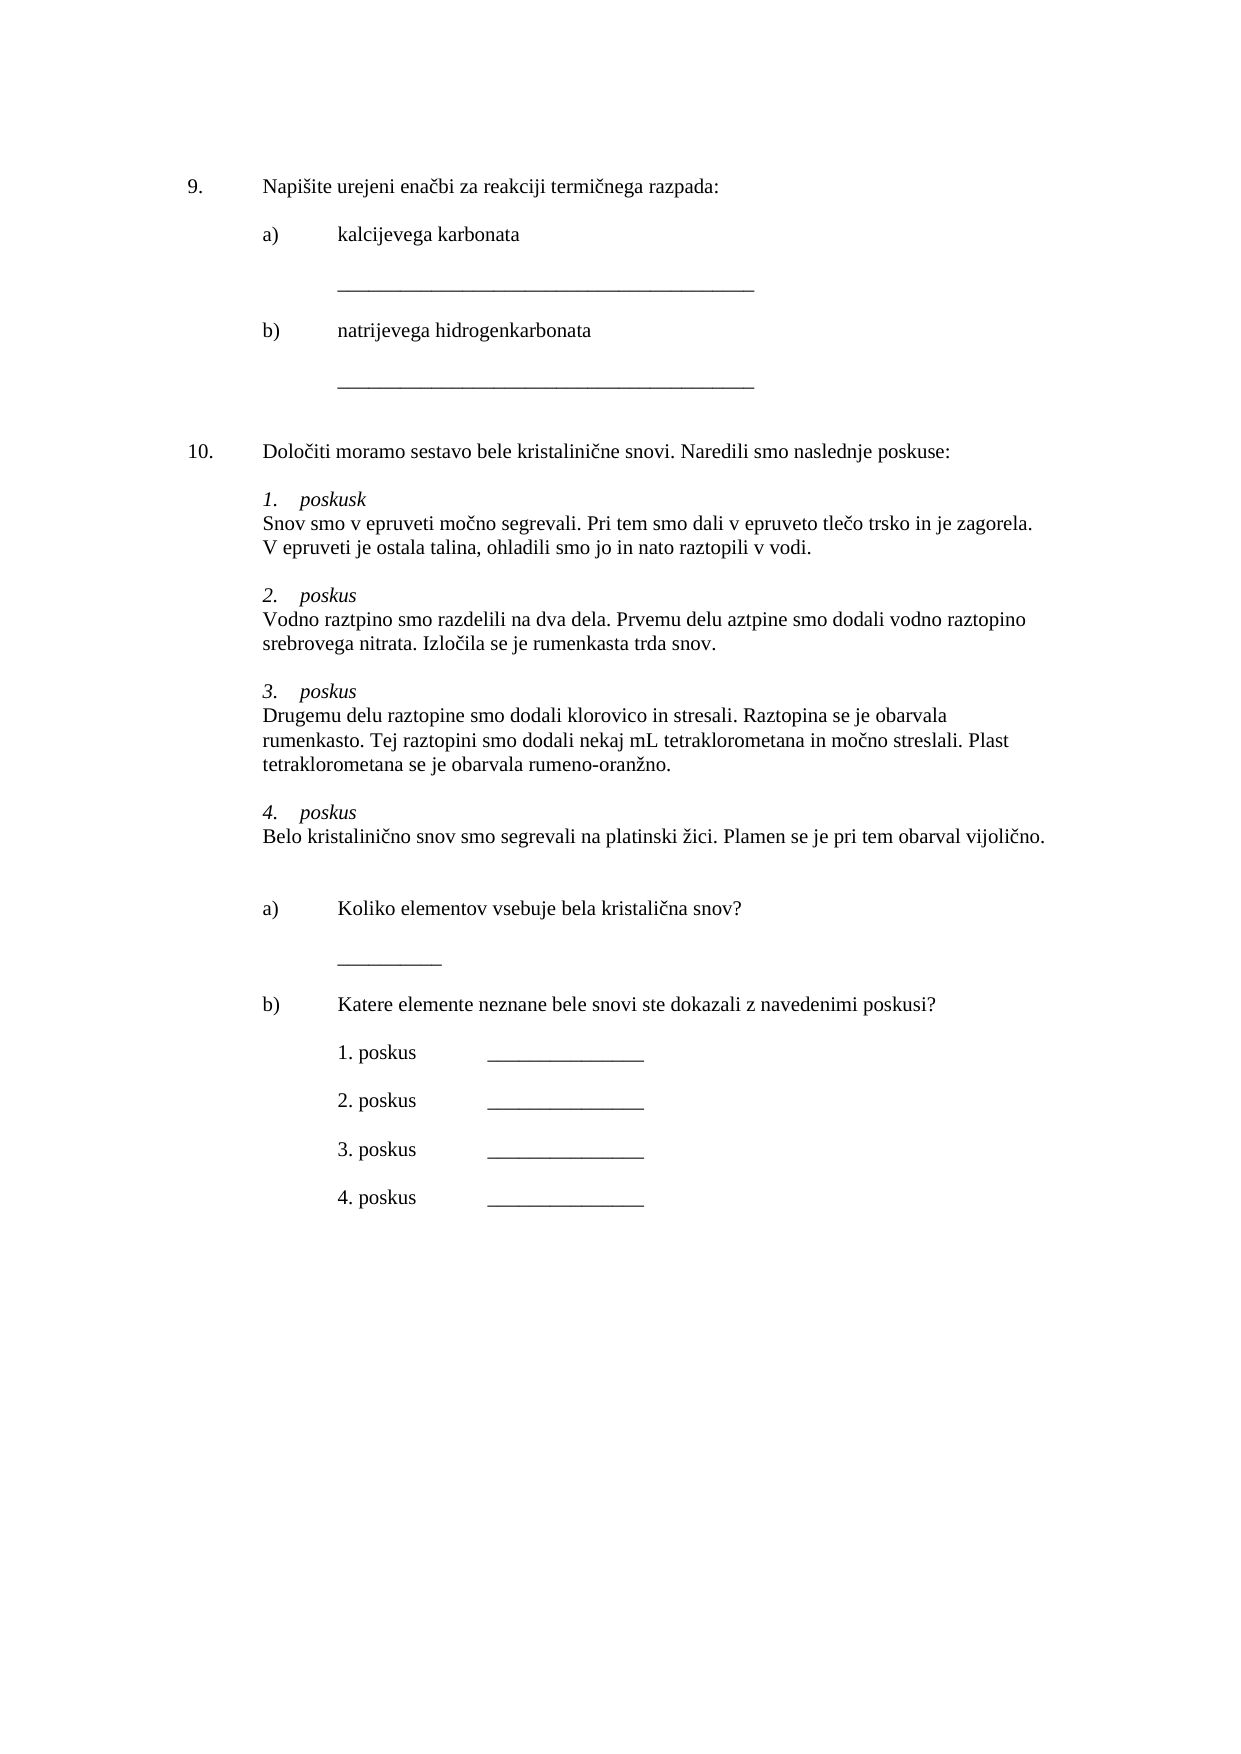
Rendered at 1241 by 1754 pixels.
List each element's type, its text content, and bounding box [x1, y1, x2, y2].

text Vodno raztpino smo razdelili na dva dela. Prvemu delu aztpine smo dodali vodno raztopino srebrovega nitrata. Izločila se je rumenkasta trda snov. [262, 607, 1053, 655]
list poskus [262, 800, 1053, 824]
list Koliko elementov vsebuje bela kristalična snov? [262, 896, 1053, 920]
list kalcijevega karbonata [262, 222, 1053, 246]
text ________________________________________ [337, 270, 1053, 294]
list poskusk [262, 487, 1053, 511]
text 2. poskus _______________ [337, 1088, 1053, 1112]
text ________________________________________ [337, 367, 1053, 391]
text Snov smo v epruveti močno segrevali. Pri tem smo dali v epruveto tlečo trsko in je zagorela. V epruveti je ostala talina, ohladili smo jo in nato raztopili v vodi. [262, 511, 1053, 559]
list natrijevega hidrogenkarbonata [262, 318, 1053, 342]
text 3. poskus _______________ [337, 1137, 1053, 1161]
text Drugemu delu raztopine smo dodali klorovico in stresali. Raztopina se je obarvala rumenkasto. Tej raztopini smo dodali nekaj mL tetraklorometana in močno streslali. Plast tetraklorometana se je obarvala rumeno-oranžno. [262, 703, 1053, 776]
text 4. poskus _______________ [337, 1185, 1053, 1209]
list Napišite urejeni enačbi za reakciji termičnega razpada: [187, 174, 1053, 198]
text 1. poskus _______________ [337, 1040, 1053, 1064]
list poskus [262, 583, 1053, 607]
list Določiti moramo sestavo bele kristalinične snovi. Naredili smo naslednje poskuse: [187, 439, 1053, 463]
text Belo kristalinično snov smo segrevali na platinski žici. Plamen se je pri tem obarval vijolično. [262, 824, 1053, 848]
text __________ [337, 944, 1053, 968]
list poskus [262, 679, 1053, 703]
list Katere elemente neznane bele snovi ste dokazali z navedenimi poskusi? [262, 992, 1053, 1016]
